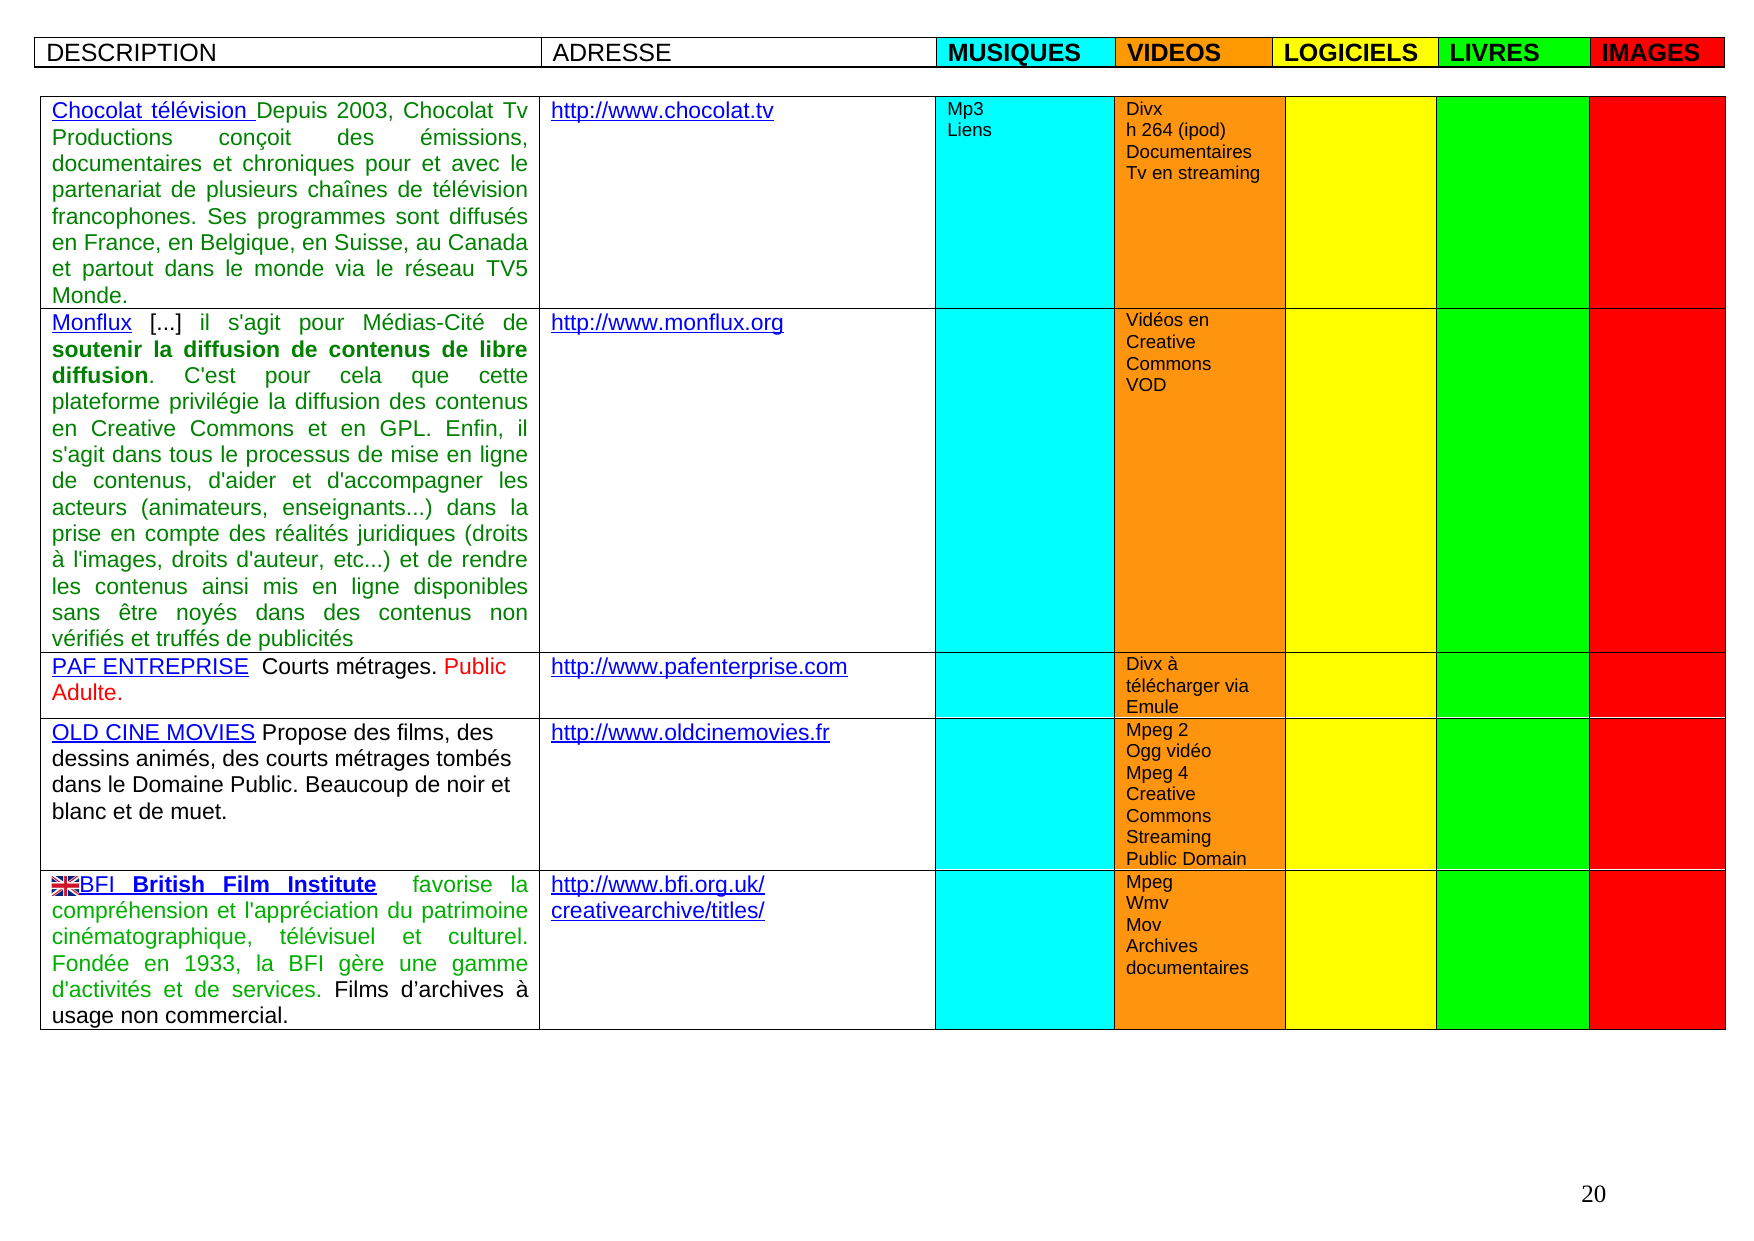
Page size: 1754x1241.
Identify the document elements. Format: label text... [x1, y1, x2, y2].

table_cell [1286, 97, 1436, 308]
table_cell [1590, 871, 1725, 1029]
table_cell [1590, 97, 1725, 308]
table_cell Chocolat télévision Depuis 2003, Chocolat Tv Productions conçoit des émissions, documentaires et chroniques pour et avec le partenariat de plusieurs chaînes de télévision francophones. Ses programmes sont diffusés en France, en Belgique, en Suisse, au Canada et partout dans le monde via le réseau TV5 Monde. [41, 97, 539, 308]
table_cell [1590, 653, 1725, 717]
table_cell [1437, 309, 1589, 652]
table_cell [1590, 719, 1725, 869]
table_cell http://www.pafenterprise.com [540, 653, 935, 717]
table_cell [1437, 97, 1589, 308]
table_cell Monflux [...] il s'agit pour Médias-Cité de soutenir la diffusion de contenus de libre diffusion. C'est pour cela que cette plateforme privilégie la diffusion des contenus en Creative Commons et en GPL. Enfin, il s'agit dans tous le processus de mise en ligne de contenus, d'aider et d'accompagner les acteurs (animateurs, enseignants...) dans la prise en compte des réalités juridiques (droits à l'images, droits d'auteur, etc...) et de rendre les contenus ainsi mis en ligne disponibles sans être noyés dans des contenus non vérifiés et truffés de publicités [41, 309, 539, 652]
table_cell [936, 309, 1114, 652]
table_cell [1590, 309, 1725, 652]
table_cell BFI British Film Institute favorise la compréhension et l'appréciation du patrimoine cinématographique, télévisuel et culturel. Fondée en 1933, la BFI gère une gamme d'activités et de services. Films d’archives à usage non commercial. [41, 871, 539, 1029]
table_cell [1286, 653, 1436, 717]
table_cell Mpeg 2 Ogg vidéo Mpeg 4 Creative Commons Streaming Public Domain [1115, 719, 1285, 869]
table_cell [1437, 653, 1589, 717]
table_cell [1286, 871, 1436, 1029]
table_cell http://www.monflux.org [540, 309, 935, 652]
table_cell [936, 871, 1114, 1029]
picture [51, 876, 80, 896]
table_cell Divx à télécharger via Emule [1115, 653, 1285, 717]
table_cell PAF ENTREPRISE Courts métrages. Public Adulte. [41, 653, 539, 717]
table_cell [936, 719, 1114, 869]
table_cell http://www.chocolat.tv [540, 97, 935, 308]
table_cell [1286, 719, 1436, 869]
table_cell [1437, 719, 1589, 869]
table_cell http://www.bfi.org.uk/creativearchive/titles/ [540, 871, 935, 1029]
table_cell Vidéos en Creative Commons VOD [1115, 309, 1285, 652]
table_cell http://www.oldcinemovies.fr [540, 719, 935, 869]
table_cell [1437, 871, 1589, 1029]
table_cell OLD CINE MOVIES Propose des films, des dessins animés, des courts métrages tombés dans le Domaine Public. Beaucoup de noir et blanc et de muet. [41, 719, 539, 869]
table_cell Divx h 264 (ipod) Documentaires Tv en streaming [1115, 97, 1285, 308]
table_cell Mp3 Liens [936, 97, 1114, 308]
table_cell Mpeg Wmv Mov Archives documentaires [1115, 871, 1285, 1029]
table_cell [936, 653, 1114, 717]
table_cell [1286, 309, 1436, 652]
